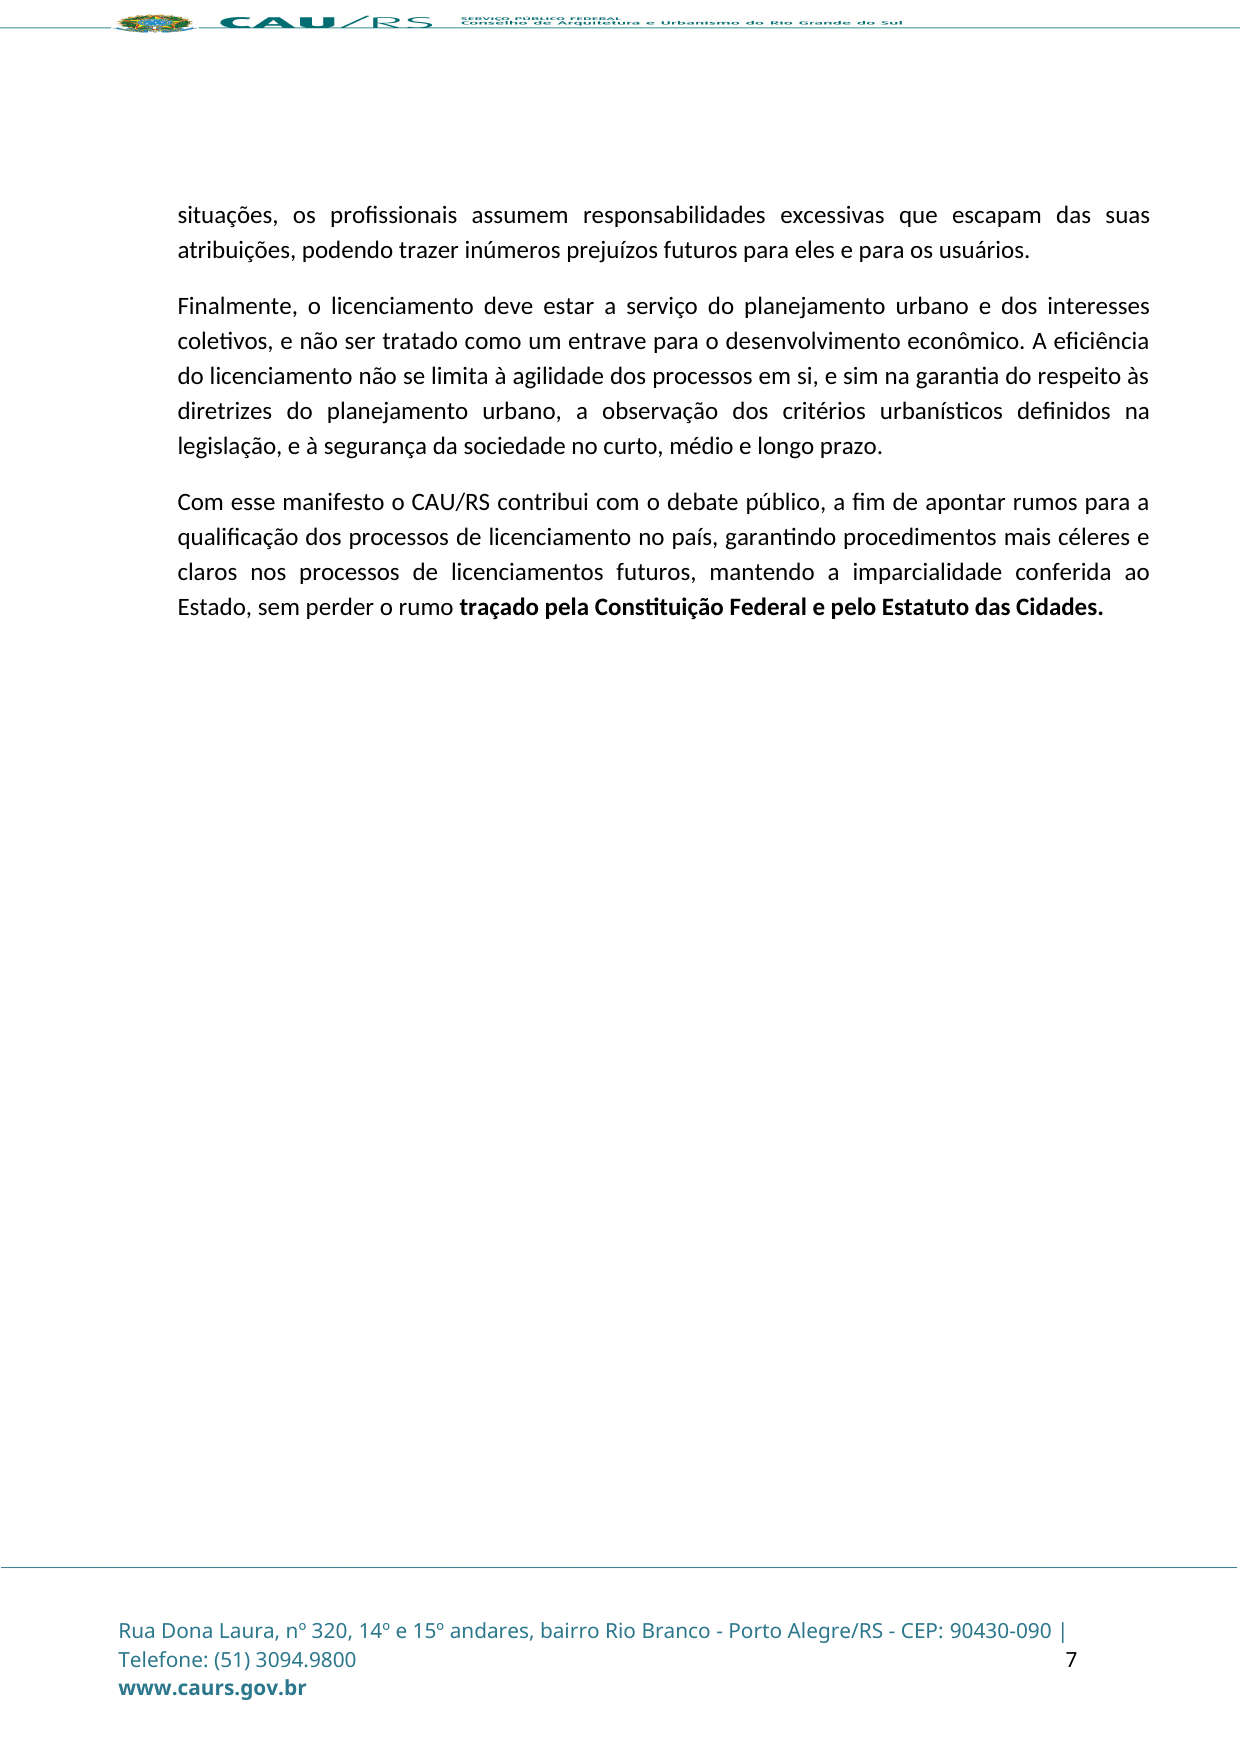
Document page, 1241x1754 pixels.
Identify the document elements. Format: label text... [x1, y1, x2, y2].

text situações, os profissionais assumem responsabilidades excessivas que escapam das suas atribuições, podendo trazer inúmeros prejuízos futuros para eles e para os usuários. [177, 199, 1152, 265]
text Finalmente, o licenciamento deve estar a serviço do planejamento urbano e dos interesses coletivos, e não ser tratado como um entrave para o desenvolvimento econômico. A eficiência do licenciamento não se limita à agilidade dos processos em si, e sim na garantia do respeito às diretrizes do planejamento urbano, a observação dos critérios urbanísticos definidos na legislação, e à segurança da sociedade no curto, médio e longo prazo. [177, 290, 1152, 461]
text Com esse manifesto o CAU/RS contribui com o debate público, a fim de apontar rumos para a qualificação dos processos de licenciamento no país, garantindo procedimentos mais céleres e claros nos processos de licenciamentos futuros, mantendo a imparcialidade conferida ao Estado, sem perder o rumo traçado pela Constituição Federal e pelo Estatuto das Cidades. [177, 486, 1152, 621]
